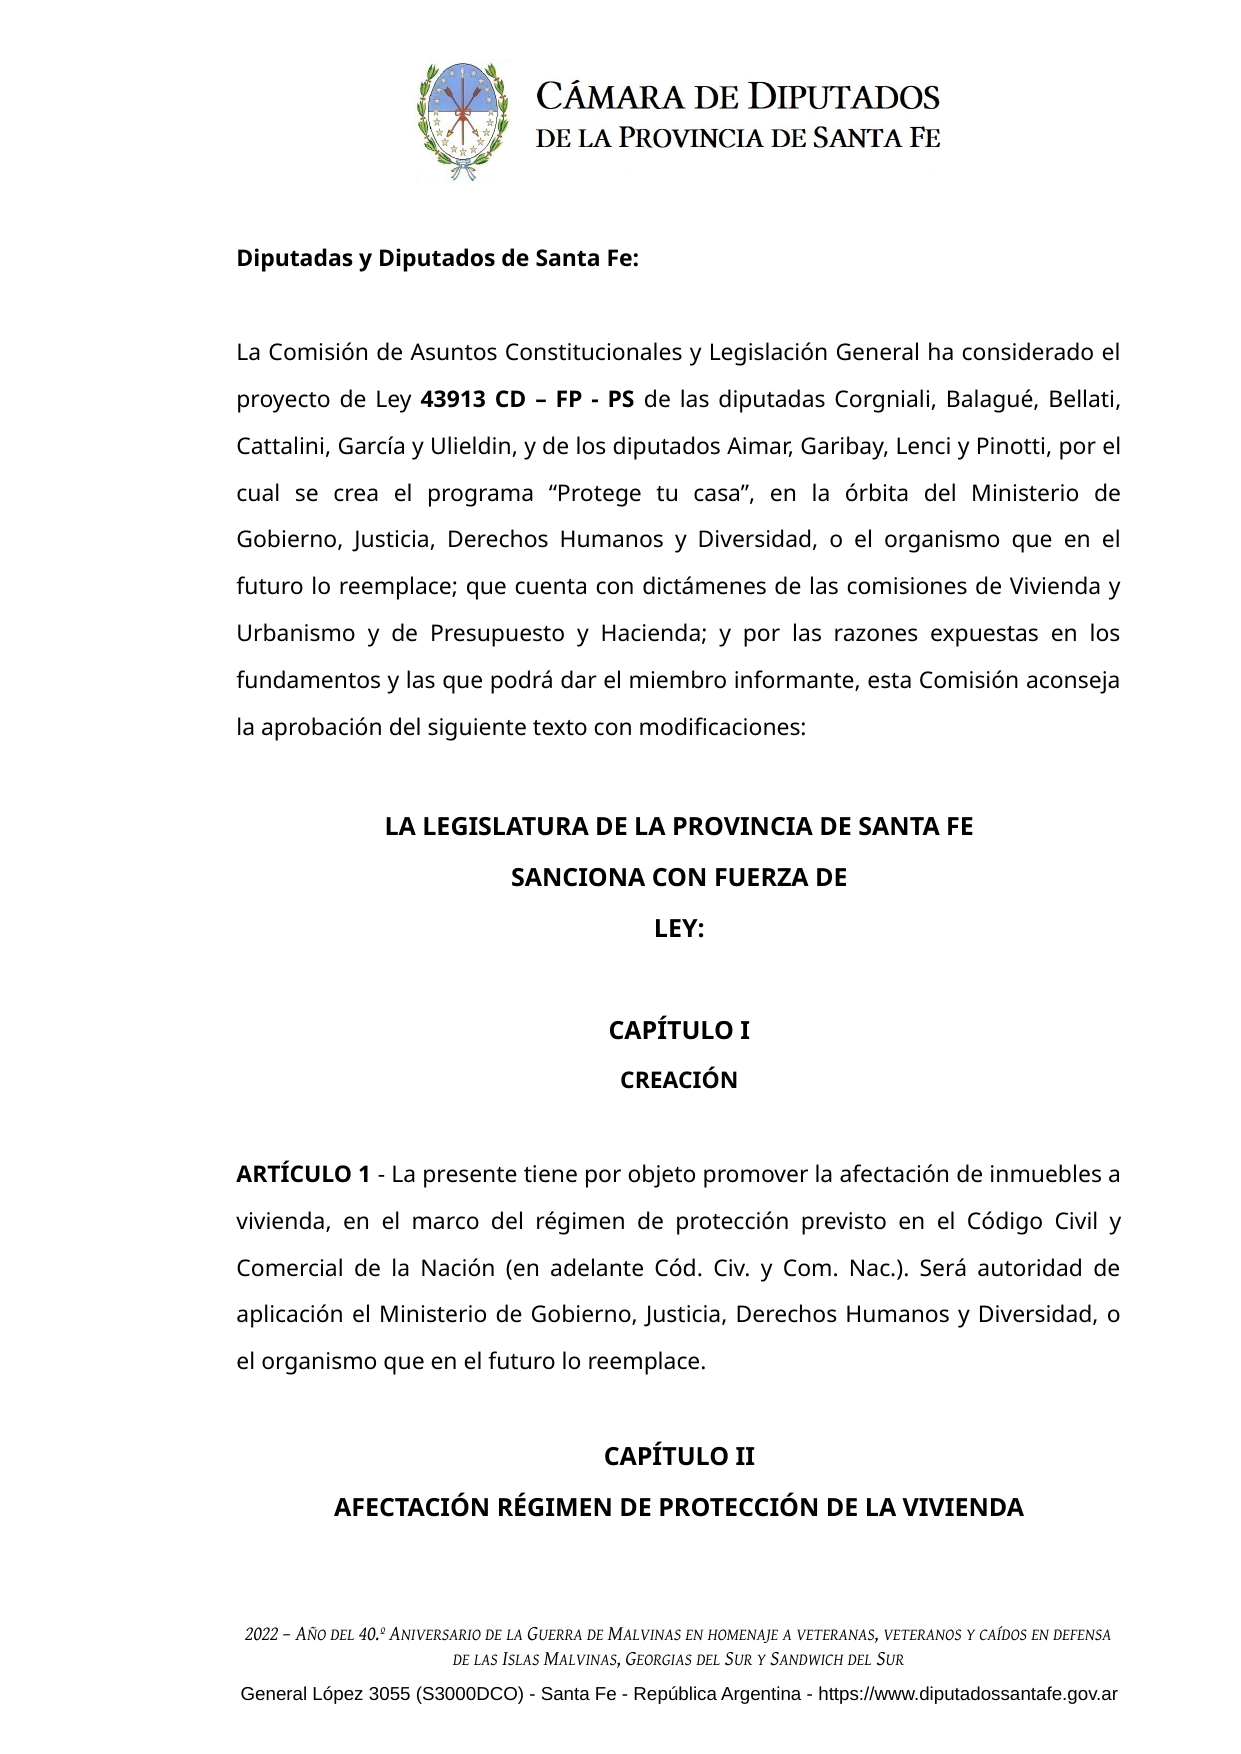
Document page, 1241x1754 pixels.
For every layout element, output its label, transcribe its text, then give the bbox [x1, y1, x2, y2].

text Diputadas y Diputados de Santa Fe: [236, 242, 1122, 273]
text ARTÍCULO 1 - La presente tiene por objeto promover la afectación de inmuebles a vivienda, en el marco del régimen de protección previsto en el Código Civil y Comercial de la Nación (en adelante Cód. Civ. y Com. Nac.). Será autoridad de aplicación el Ministerio de Gobierno, Justicia, Derechos Humanos y Diversidad, o el organismo que en el futuro lo reemplace. [236, 1158, 1122, 1377]
text CAPÍTULO II [236, 1439, 1122, 1473]
text La Comisión de Asuntos Constitucionales y Legislación General ha considerado el proyecto de Ley 43913 CD – FP - PS de las diputadas Corgniali, Balagué, Bellati, Cattalini, García y Ulieldin, y de los diputados Aimar, Garibay, Lenci y Pinotti, por el cual se crea el programa “Protege tu casa”, en la órbita del Ministerio de Gobierno, Justicia, Derechos Humanos y Diversidad, o el organismo que en el futuro lo reemplace; que cuenta con dictámenes de las comisiones de Vivienda y Urbanismo y de Presupuesto y Hacienda; y por las razones expuestas en los fundamentos y las que podrá dar el miembro informante, esta Comisión aconseja la aprobación del siguiente texto con modificaciones: [236, 336, 1122, 742]
picture [413, 59, 945, 183]
text CAPÍTULO I [236, 1013, 1122, 1047]
text SANCIONA CON FUERZA DE [236, 860, 1122, 894]
text CREACIÓN [236, 1064, 1122, 1095]
text LEY: [236, 911, 1122, 945]
text AFECTACIÓN RÉGIMEN DE PROTECCIÓN DE LA VIVIENDA [236, 1490, 1122, 1524]
text LA LEGISLATURA DE LA PROVINCIA DE SANTA FE [236, 809, 1122, 843]
